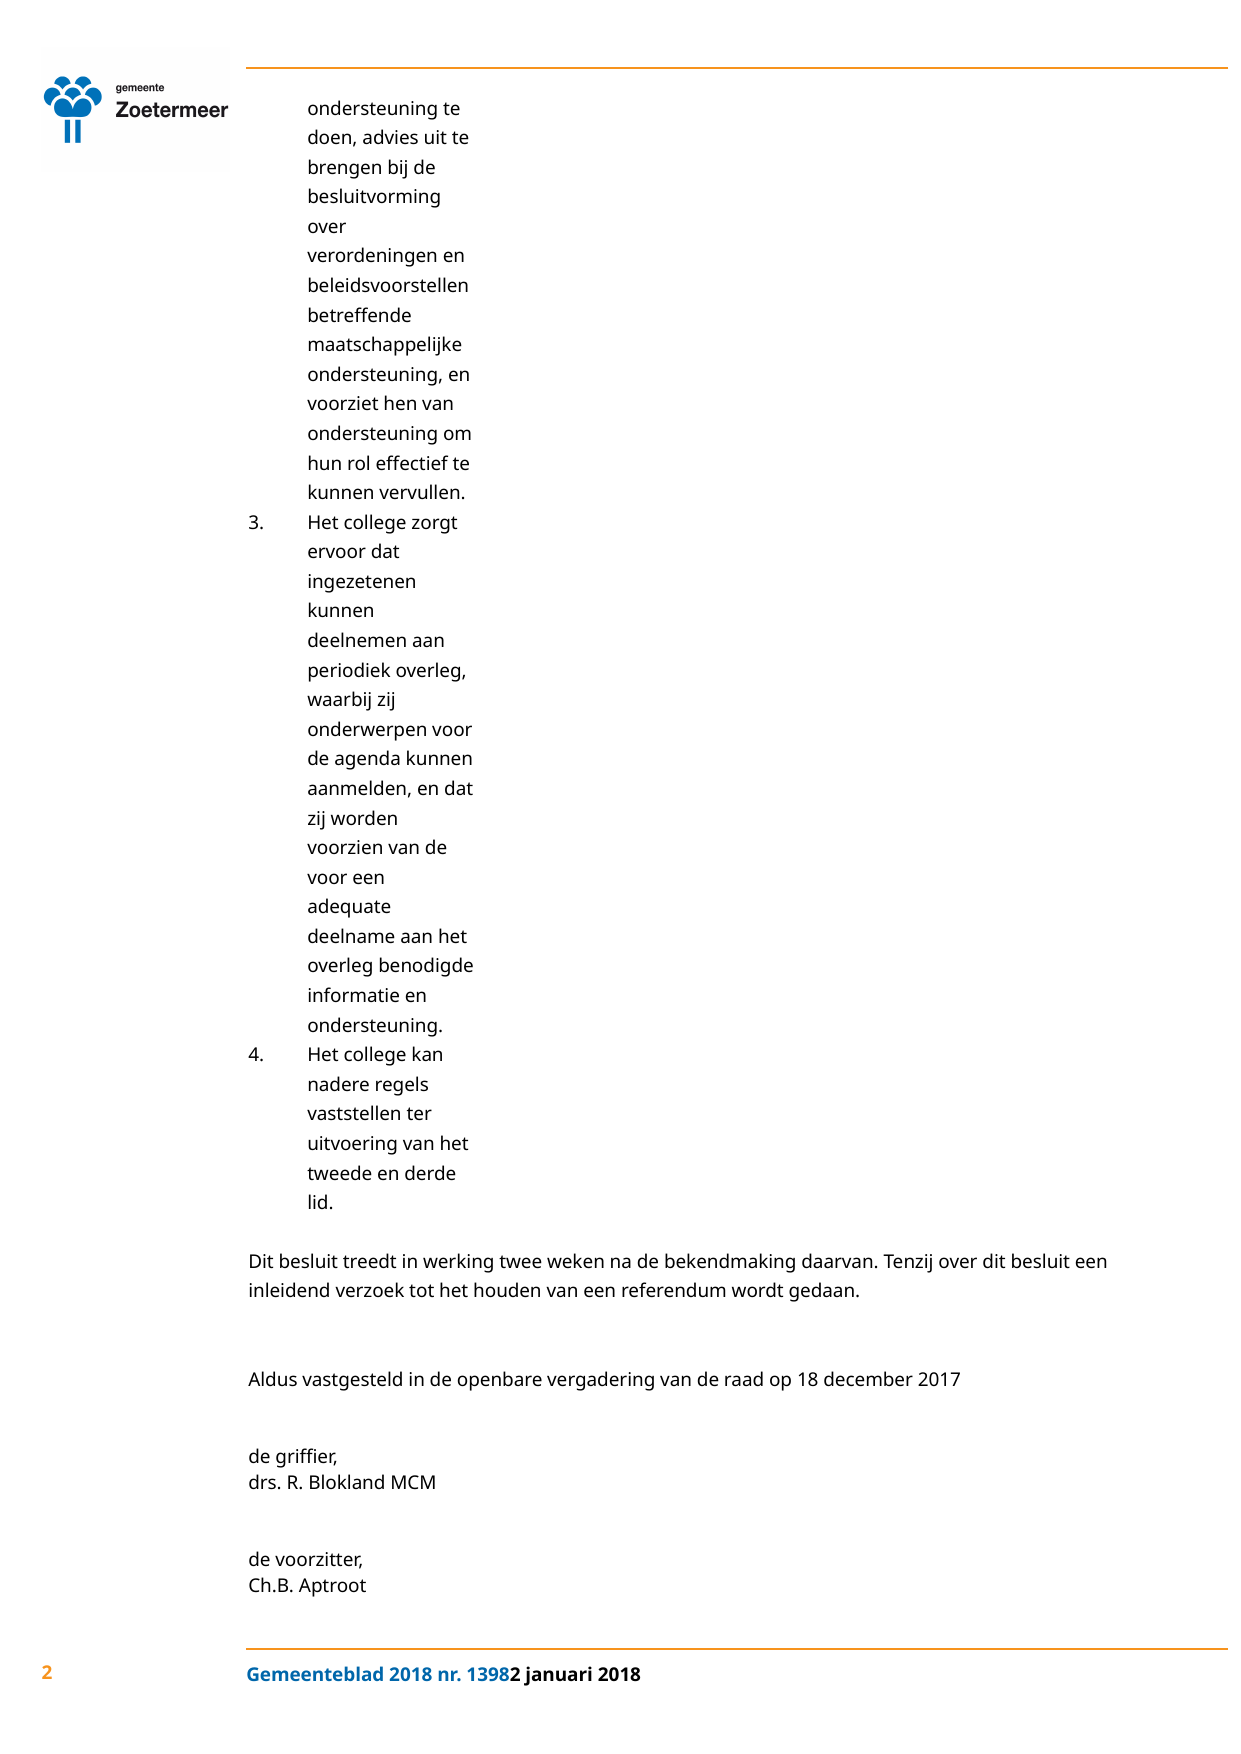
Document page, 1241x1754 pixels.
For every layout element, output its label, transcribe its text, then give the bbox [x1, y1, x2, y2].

picture [41, 47, 231, 172]
text de griffier, [248, 1443, 1152, 1469]
text Aldus vastgesteld in de openbare vergadering van de raad op 18 december 2017 [248, 1366, 1152, 1392]
text de voorzitter, [248, 1546, 1152, 1572]
text Dit besluit treedt in werking twee weken na de bekendmaking daarvan. Tenzij over dit besluit een inleidend verzoek tot het houden van een referendum wordt gedaan. [248, 1248, 1152, 1303]
text Ch.B. Aptroot [248, 1572, 1152, 1598]
table_cell ondersteuning te doen, advies uit te brengen bij de besluitvorming over verordeningen en beleidsvoorstellen betreffende maatschappelijke ondersteuning, en voorziet hen van ondersteuning om hun rol effectief te kunnen vervullen. Het college zorgt ervoor dat ingezetenen kunnen deelnemen aan periodiek overleg, waarbij zij onderwerpen voor de agenda kunnen aanmelden, en dat zij worden voorzien van de voor een adequate deelname aan het overleg benodigde informatie en ondersteuning. Het college kan nadere regels vaststellen ter uitvoering van het tweede en derde lid. [248, 95, 474, 1215]
table_cell [474, 95, 700, 1215]
text drs. R. Blokland MCM [248, 1469, 1152, 1495]
